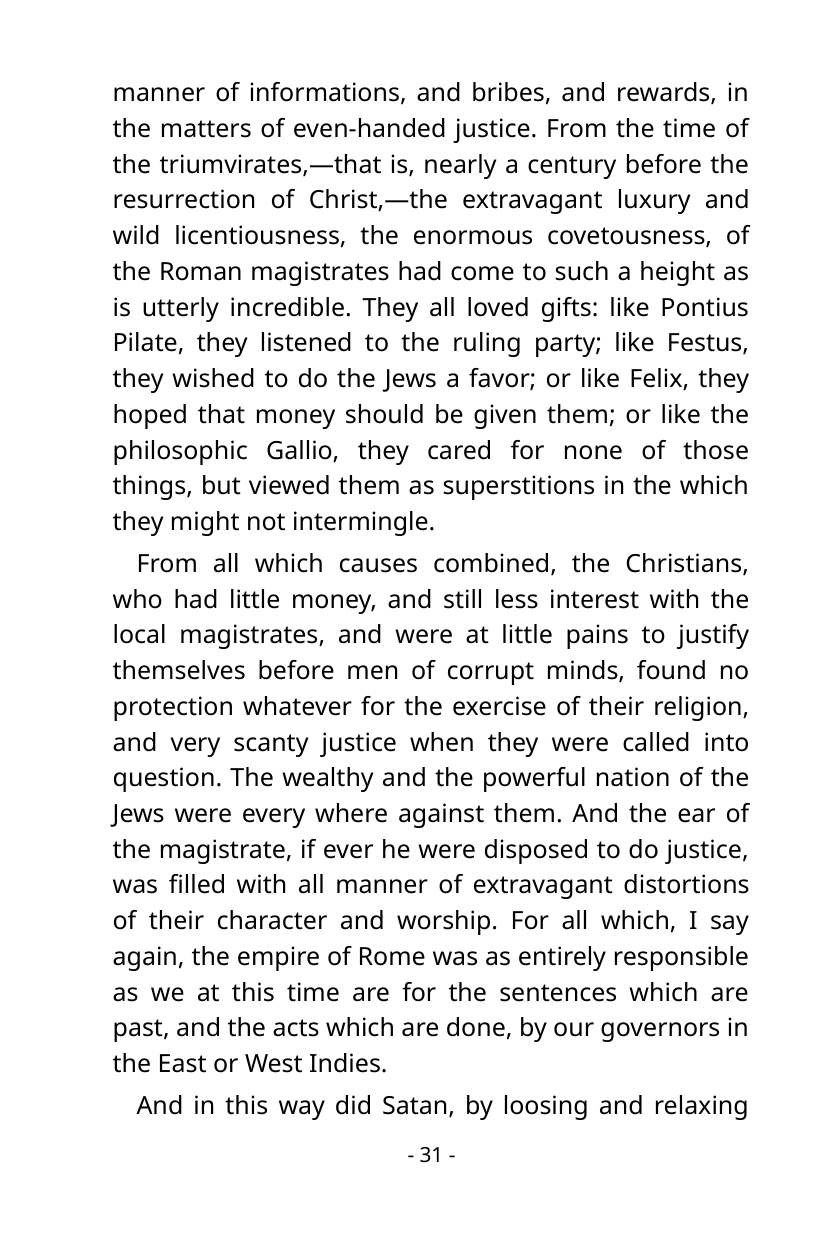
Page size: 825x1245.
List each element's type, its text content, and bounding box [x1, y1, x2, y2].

text And in this way did Satan, by loosing and relaxing [112, 1087, 750, 1122]
text From all which causes combined, the Christians, who had little money, and still less interest with the local magistrates, and were at little pains to justify themselves before men of corrupt minds, found no protection whatever for the exercise of their religion, and very scanty justice when they were called into question. The wealthy and the powerful nation of the Jews were every where against them. And the ear of the magistrate, if ever he were disposed to do justice, was filled with all manner of extravagant distortions of their character and worship. For all which, I say again, the empire of Rome was as entirely responsible as we at this time are for the sentences which are past, and the acts which are done, by our governors in the East or West Indies. [112, 546, 750, 1080]
text manner of informations, and bribes, and rewards, in the matters of even-handed justice. From the time of the triumvirates,—that is, nearly a century before the resurrection of Christ,—the extravagant luxury and wild licentiousness, the enormous covetousness, of the Roman magistrates had come to such a height as is utterly incredible. They all loved gifts: like Pontius Pilate, they listened to the ruling party; like Festus, they wished to do the Jews a favor; or like Felix, they hoped that money should be given them; or like the philosophic Gallio, they cared for none of those things, but viewed them as superstitions in the which they might not intermingle. [112, 75, 750, 538]
